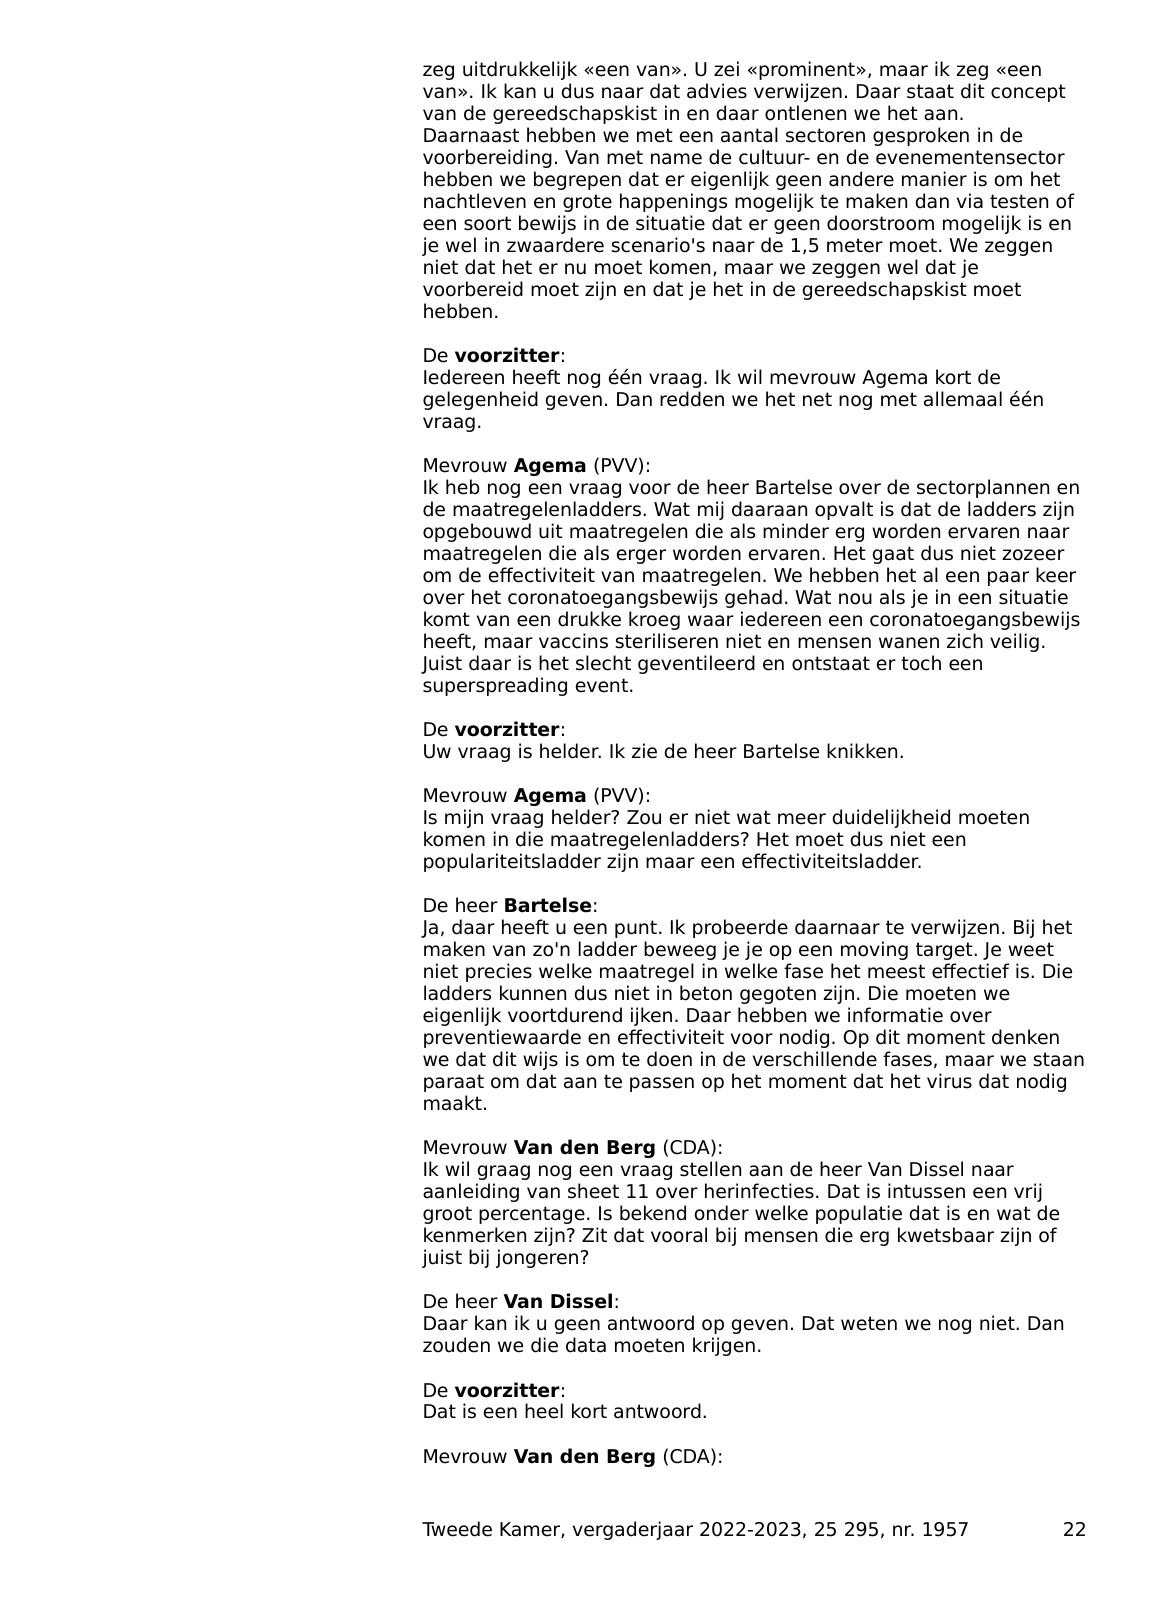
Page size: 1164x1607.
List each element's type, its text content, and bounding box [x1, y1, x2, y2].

text Mevrouw Agema (PVV): [422, 785, 1087, 807]
text Ik heb nog een vraag voor de heer Bartelse over de sectorplannen en de maatregelenladders. Wat mij daaraan opvalt is dat de ladders zijn opgebouwd uit maatregelen die als minder erg worden ervaren naar maatregelen die als erger worden ervaren. Het gaat dus niet zozeer om de effectiviteit van maatregelen. We hebben het al een paar keer over het coronatoegangsbewijs gehad. Wat nou als je in een situatie komt van een drukke kroeg waar iedereen een coronatoegangsbewijs heeft, maar vaccins steriliseren niet en mensen wanen zich veilig. Juist daar is het slecht geventileerd en ontstaat er toch een superspreading event. [422, 477, 1087, 697]
text Ik wil graag nog een vraag stellen aan de heer Van Dissel naar aanleiding van sheet 11 over herinfecties. Dat is intussen een vrij groot percentage. Is bekend onder welke populatie dat is en wat de kenmerken zijn? Zit dat vooral bij mensen die erg kwetsbaar zijn of juist bij jongeren? [422, 1159, 1087, 1269]
text Dat is een heel kort antwoord. [422, 1401, 1087, 1423]
text De heer Van Dissel: [422, 1291, 1087, 1313]
text De voorzitter: [422, 719, 1087, 741]
text Mevrouw Van den Berg (CDA): [422, 1137, 1087, 1159]
text De voorzitter: [422, 345, 1087, 367]
text Mevrouw Agema (PVV): [422, 455, 1087, 477]
text Iedereen heeft nog één vraag. Ik wil mevrouw Agema kort de gelegenheid geven. Dan redden we het net nog met allemaal één vraag. [422, 367, 1087, 433]
text Daar kan ik u geen antwoord op geven. Dat weten we nog niet. Dan zouden we die data moeten krijgen. [422, 1313, 1087, 1357]
text De heer Bartelse: [422, 895, 1087, 917]
text Uw vraag is helder. Ik zie de heer Bartelse knikken. [422, 741, 1087, 763]
text Mevrouw Van den Berg (CDA): [422, 1446, 1087, 1468]
text Ja, daar heeft u een punt. Ik probeerde daarnaar te verwijzen. Bij het maken van zo'n ladder beweeg je je op een moving target. Je weet niet precies welke maatregel in welke fase het meest effectief is. Die ladders kunnen dus niet in beton gegoten zijn. Die moeten we eigenlijk voortdurend ijken. Daar hebben we informatie over preventiewaarde en effectiviteit voor nodig. Op dit moment denken we dat dit wijs is om te doen in de verschillende fases, maar we staan paraat om dat aan te passen op het moment dat het virus dat nodig maakt. [422, 917, 1087, 1115]
text De voorzitter: [422, 1379, 1087, 1401]
text zeg uitdrukkelijk «een van». U zei «prominent», maar ik zeg «een van». Ik kan u dus naar dat advies verwijzen. Daar staat dit concept van de gereedschapskist in en daar ontlenen we het aan. [422, 59, 1087, 125]
text Daarnaast hebben we met een aantal sectoren gesproken in de voorbereiding. Van met name de cultuur- en de evenementensector hebben we begrepen dat er eigenlijk geen andere manier is om het nachtleven en grote happenings mogelijk te maken dan via testen of een soort bewijs in de situatie dat er geen doorstroom mogelijk is en je wel in zwaardere scenario's naar de 1,5 meter moet. We zeggen niet dat het er nu moet komen, maar we zeggen wel dat je voorbereid moet zijn en dat je het in de gereedschapskist moet hebben. [422, 125, 1087, 323]
text Is mijn vraag helder? Zou er niet wat meer duidelijkheid moeten komen in die maatregelenladders? Het moet dus niet een populariteitsladder zijn maar een effectiviteitsladder. [422, 807, 1087, 873]
